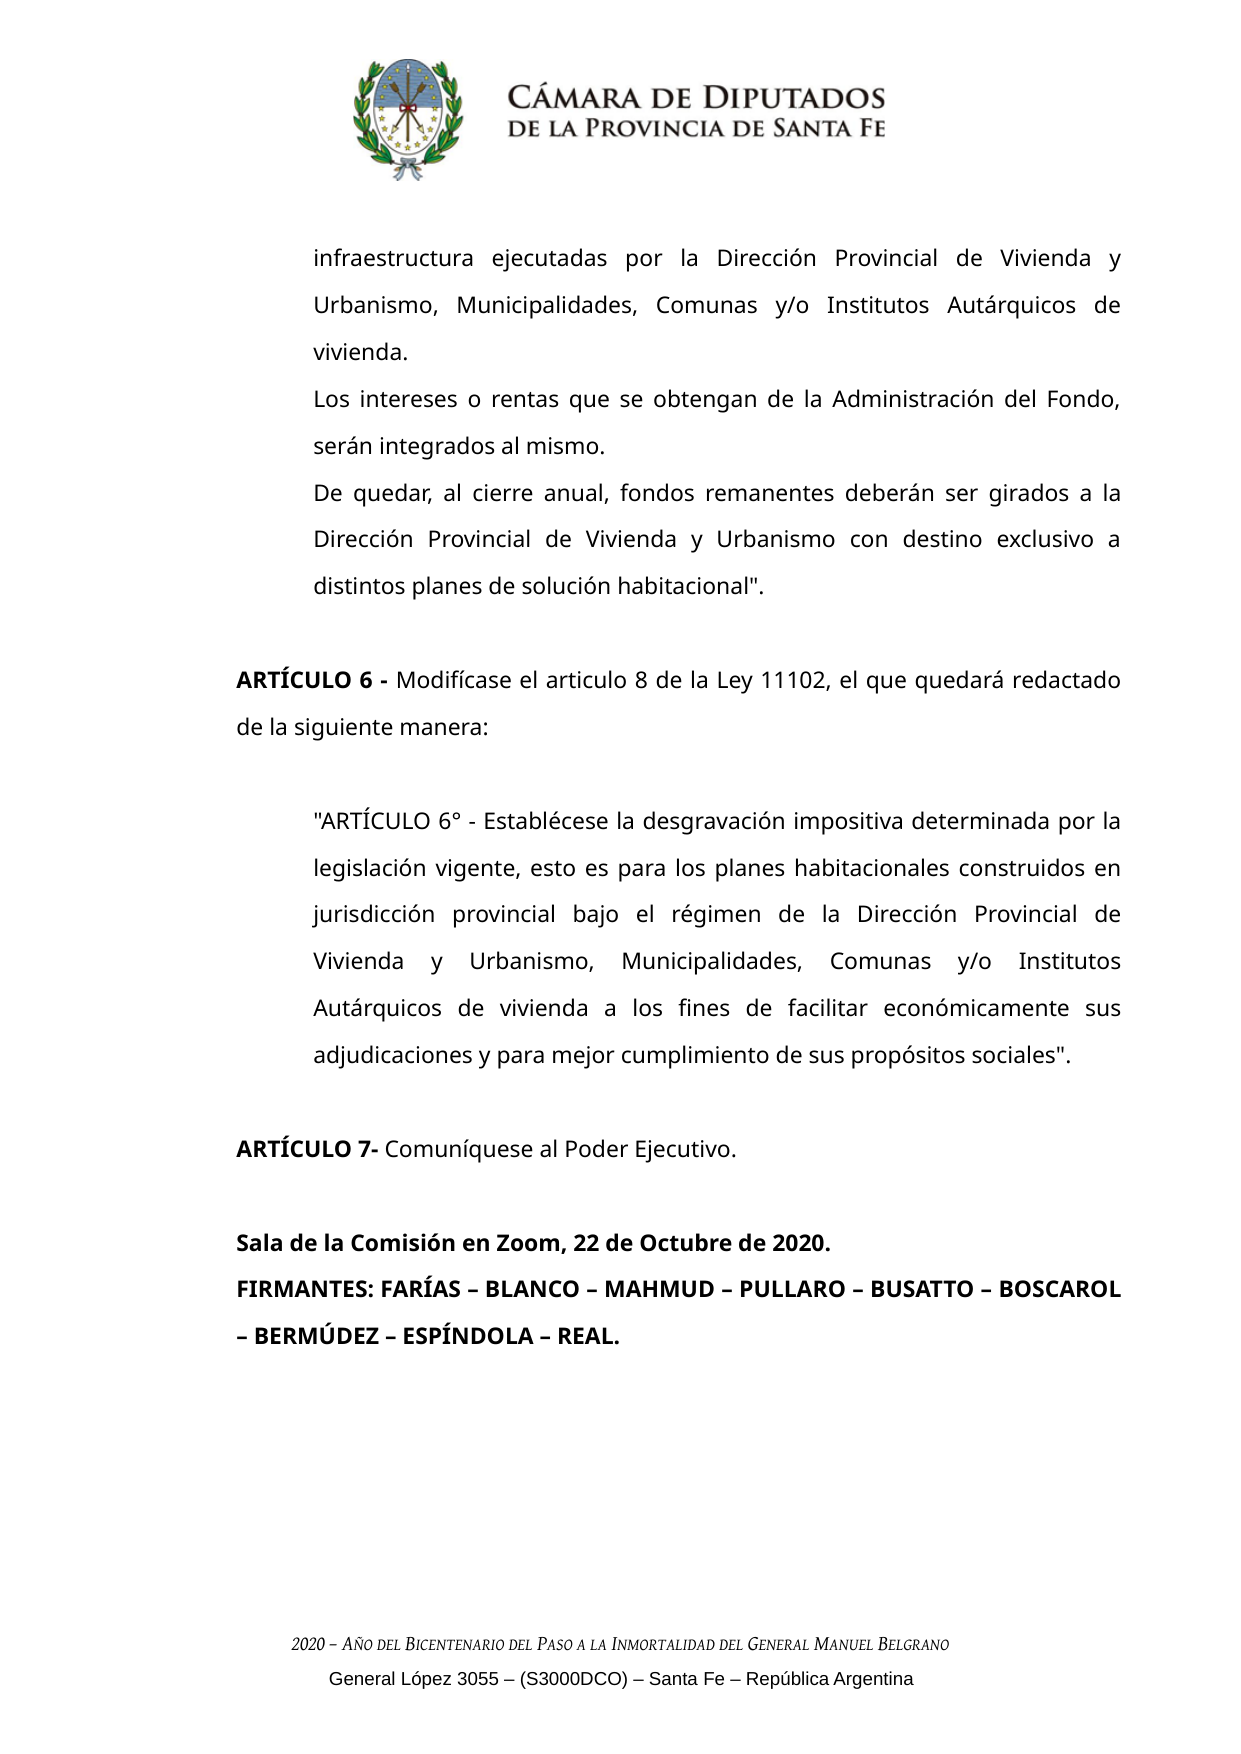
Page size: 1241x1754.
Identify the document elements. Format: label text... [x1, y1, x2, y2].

text infraestructura ejecutadas por la Dirección Provincial de Vivienda y Urbanismo, Municipalidades, Comunas y/o Institutos Autárquicos de vivienda. [313, 242, 1122, 367]
text Sala de la Comisión en Zoom, 22 de Octubre de 2020. [236, 1227, 1122, 1258]
text ARTÍCULO 7- Comuníquese al Poder Ejecutivo. [236, 1133, 1122, 1164]
text FIRMANTES: FARÍAS – BLANCO – MAHMUD – PULLARO – BUSATTO – BOSCAROL – BERMÚDEZ – ESPÍNDOLA – REAL. [236, 1273, 1122, 1352]
text De quedar, al cierre anual, fondos remanentes deberán ser girados a la Dirección Provincial de Vivienda y Urbanismo con destino exclusivo a distintos planes de solución habitacional". [313, 477, 1122, 602]
text ARTÍCULO 6 - Modifícase el articulo 8 de la Ley 11102, el que quedará redactado de la siguiente manera: [236, 664, 1122, 742]
text "ARTÍCULO 6° - Establécese la desgravación impositiva determinada por la legislación vigente, esto es para los planes habitacionales construidos en jurisdicción provincial bajo el régimen de la Dirección Provincial de Vivienda y Urbanismo, Municipalidades, Comunas y/o Institutos Autárquicos de vivienda a los fines de facilitar económicamente sus adjudicaciones y para mejor cumplimiento de sus propósitos sociales". [313, 805, 1122, 1070]
text Los intereses o rentas que se obtengan de la Administración del Fondo, serán integrados al mismo. [313, 383, 1122, 461]
